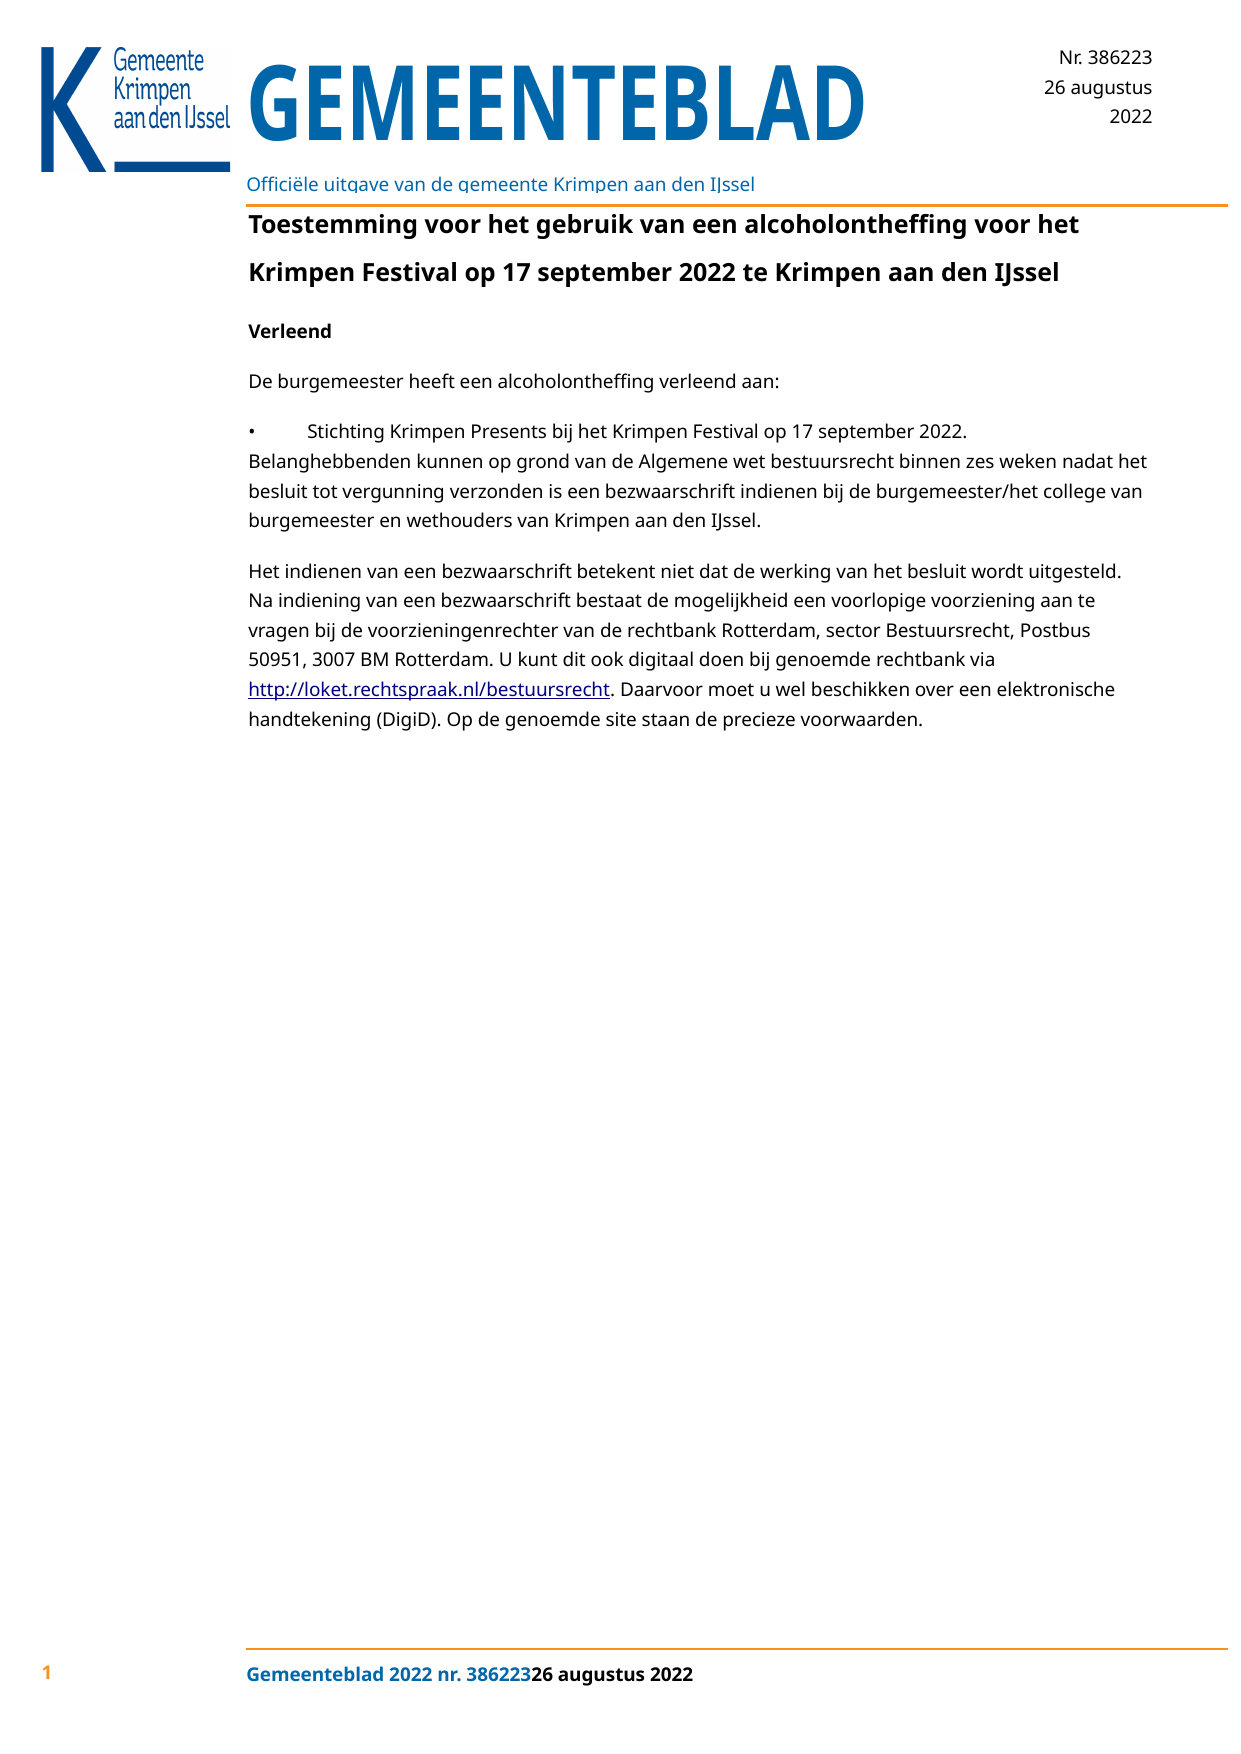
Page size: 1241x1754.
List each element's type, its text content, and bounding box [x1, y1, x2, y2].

text De burgemeester heeft een alcoholontheffing verleend aan: [248, 368, 1152, 394]
text Toestemming voor het gebruik van een alcoholontheffing voor het Krimpen Festival op 17 september 2022 te Krimpen aan den IJssel [248, 207, 1152, 288]
picture [41, 47, 231, 172]
text Belanghebbenden kunnen op grond van de Algemene wet bestuursrecht binnen zes weken nadat het besluit tot vergunning verzonden is een bezwaarschrift indienen bij de burgemeester/het college van burgemeester en wethouders van Krimpen aan den IJssel. [248, 448, 1152, 533]
text Het indienen van een bezwaarschrift betekent niet dat de werking van het besluit wordt uitgesteld. Na indiening van een bezwaarschrift bestaat de mogelijkheid een voorlopige voorziening aan te vragen bij de voorzieningenrechter van de rechtbank Rotterdam, sector Bestuursrecht, Postbus 50951, 3007 BM Rotterdam. U kunt dit ook digitaal doen bij genoemde rechtbank via http://loket.rechtspraak.nl/bestuursrecht. Daarvoor moet u wel beschikken over een elektronische handtekening (DigiD). Op de genoemde site staan de precieze voorwaarden. [248, 558, 1152, 732]
list Stichting Krimpen Presents bij het Krimpen Festival op 17 september 2022. [248, 419, 1152, 444]
text Verleend [248, 318, 1152, 344]
